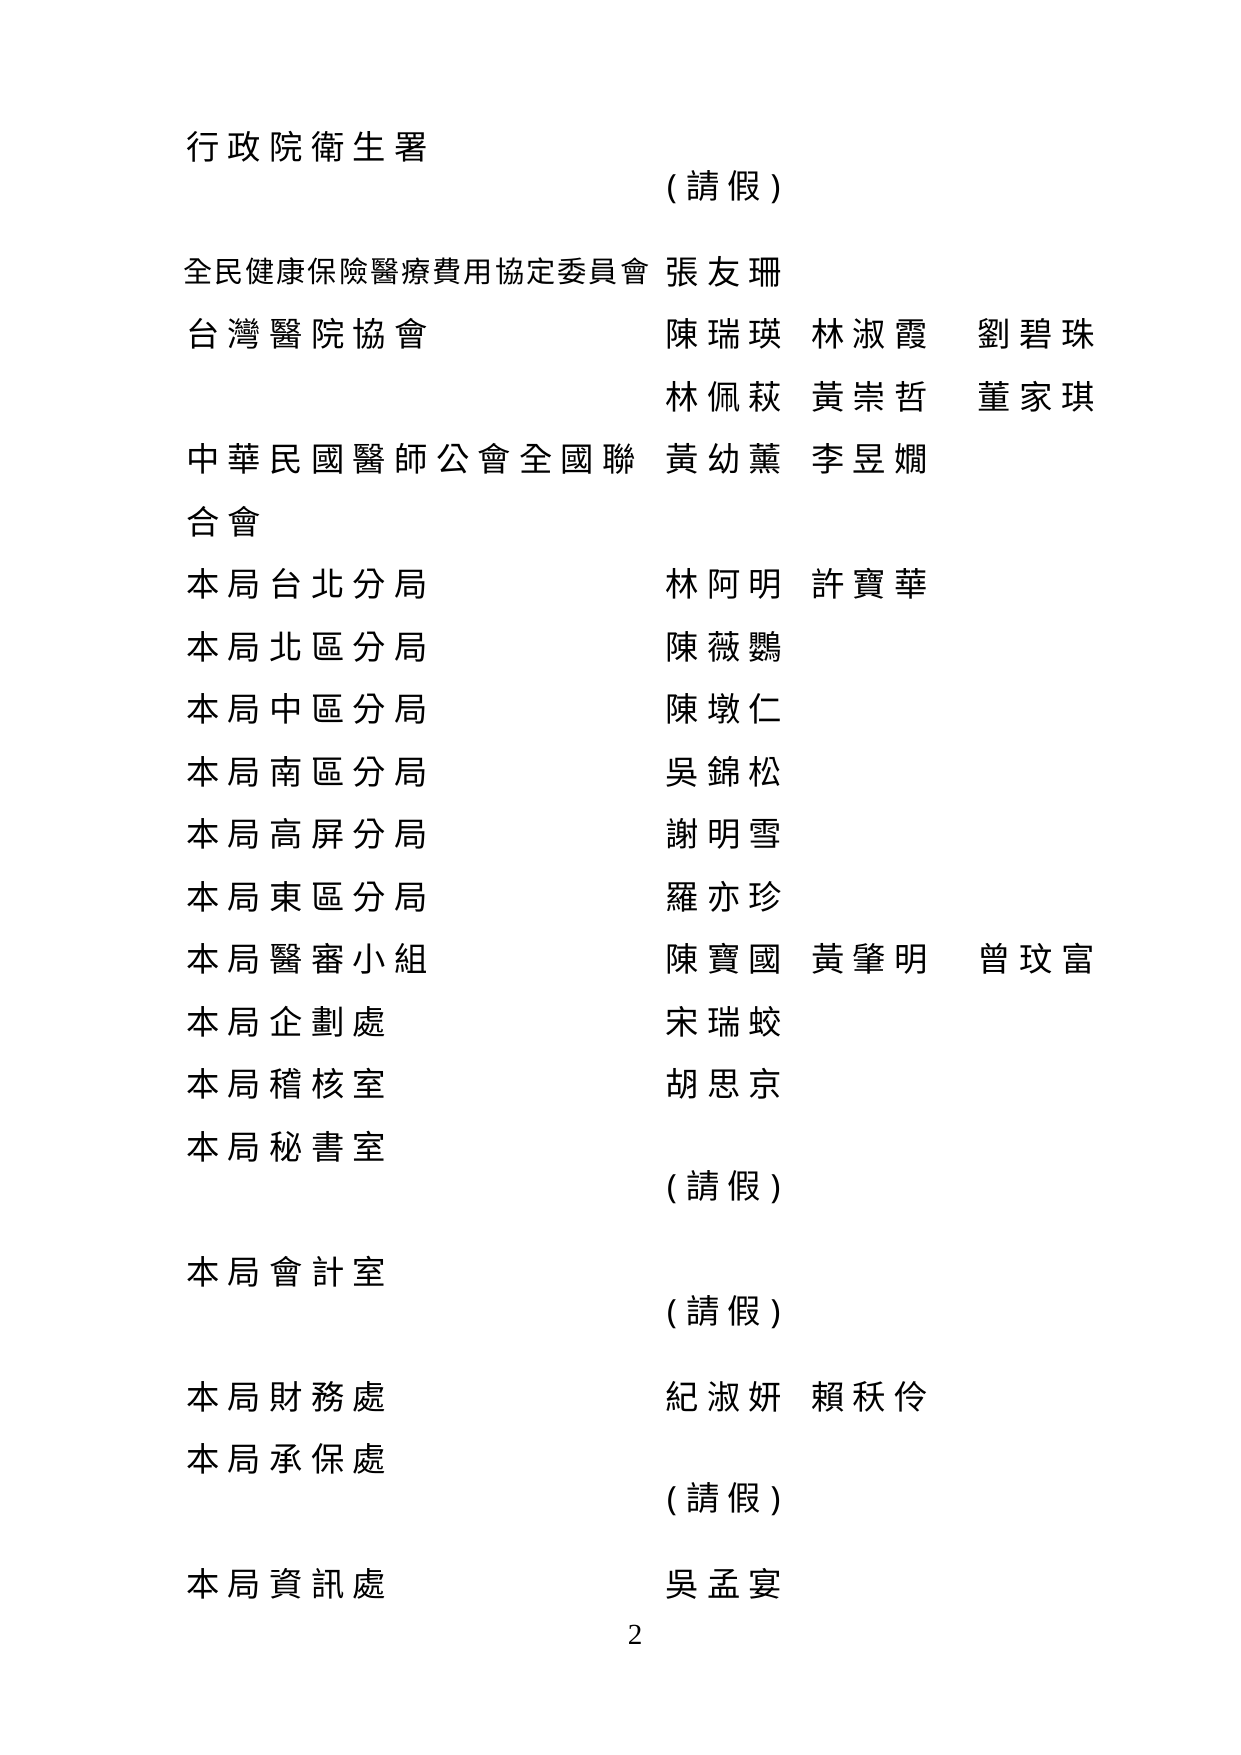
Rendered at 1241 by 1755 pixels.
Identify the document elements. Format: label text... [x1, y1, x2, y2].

table_header (請假) [654, 103, 803, 228]
table_cell 劉碧珠 [966, 290, 1116, 353]
table_cell 台灣醫院協會 [179, 290, 653, 353]
table_cell [966, 1415, 1116, 1540]
table_cell 本局稽核室 [179, 1040, 653, 1103]
table_cell 曾玟富 [966, 915, 1116, 978]
table_header 行政院衛生署 [179, 103, 653, 228]
table_cell 董家琪 [966, 353, 1116, 415]
table_cell [804, 790, 966, 853]
table_cell [804, 978, 966, 1040]
table_cell (請假) [654, 1228, 803, 1353]
table_cell 本局醫審小組 [179, 915, 653, 978]
table_cell [804, 228, 966, 290]
table_cell 黃肇明 [804, 915, 966, 978]
table_cell [966, 1228, 1116, 1353]
table_cell 中華民國醫師公會全國聯合會 [179, 415, 653, 540]
table_cell [804, 728, 966, 790]
table_cell [966, 415, 1116, 540]
table_cell [966, 603, 1116, 665]
table_cell 胡思京 [654, 1040, 803, 1103]
table_cell 陳薇鸚 [654, 603, 803, 665]
table_cell 本局承保處 [179, 1415, 653, 1540]
table_cell [966, 1540, 1116, 1603]
table_cell 宋瑞蛟 [654, 978, 803, 1040]
table_cell [966, 1040, 1116, 1103]
table_cell (請假) [654, 1415, 803, 1540]
table_cell [966, 1353, 1116, 1415]
table_cell [179, 353, 653, 415]
table_header [966, 103, 1116, 228]
table_cell (請假) [654, 1103, 803, 1228]
table_cell [966, 1103, 1116, 1228]
table_cell 許寶華 [804, 540, 966, 603]
table_cell 本局北區分局 [179, 603, 653, 665]
table_cell 本局南區分局 [179, 728, 653, 790]
table_cell [804, 665, 966, 728]
table_cell [966, 853, 1116, 915]
table_cell [966, 790, 1116, 853]
table_cell 本局東區分局 [179, 853, 653, 915]
table_cell [804, 1540, 966, 1603]
table_cell 陳墩仁 [654, 665, 803, 728]
table_cell [804, 1103, 966, 1228]
table_cell 本局台北分局 [179, 540, 653, 603]
table_cell [966, 665, 1116, 728]
table_cell 本局資訊處 [179, 1540, 653, 1603]
table_cell [804, 1228, 966, 1353]
table_cell 陳寶國 [654, 915, 803, 978]
table_cell 本局財務處 [179, 1353, 653, 1415]
table_cell 謝明雪 [654, 790, 803, 853]
table_cell 黃崇哲 [804, 353, 966, 415]
table_cell [804, 603, 966, 665]
table_cell 林佩萩 [654, 353, 803, 415]
table_cell 張友珊 [654, 228, 803, 290]
table_cell 本局中區分局 [179, 665, 653, 728]
table_cell 本局高屏分局 [179, 790, 653, 853]
table_cell 本局企劃處 [179, 978, 653, 1040]
table_cell [966, 978, 1116, 1040]
table_cell 陳瑞瑛 [654, 290, 803, 353]
table_cell 紀淑妍 [654, 1353, 803, 1415]
table_cell 吳孟宴 [654, 1540, 803, 1603]
table_cell 全民健康保險醫療費用協定委員會 [179, 228, 653, 290]
table_cell [804, 1415, 966, 1540]
table_cell [966, 728, 1116, 790]
table_cell 本局會計室 [179, 1228, 653, 1353]
table_cell [966, 228, 1116, 290]
table_cell 林阿明 [654, 540, 803, 603]
table_cell 黃幼薰 [654, 415, 803, 540]
table_cell 羅亦珍 [654, 853, 803, 915]
table_cell 林淑霞 [804, 290, 966, 353]
table_cell 吳錦松 [654, 728, 803, 790]
table_cell 本局秘書室 [179, 1103, 653, 1228]
table_cell [966, 540, 1116, 603]
table_header [804, 103, 966, 228]
table_cell [804, 853, 966, 915]
table_cell 李昱嫺 [804, 415, 966, 540]
table_cell [804, 1040, 966, 1103]
table_cell 賴秗伶 [804, 1353, 966, 1415]
